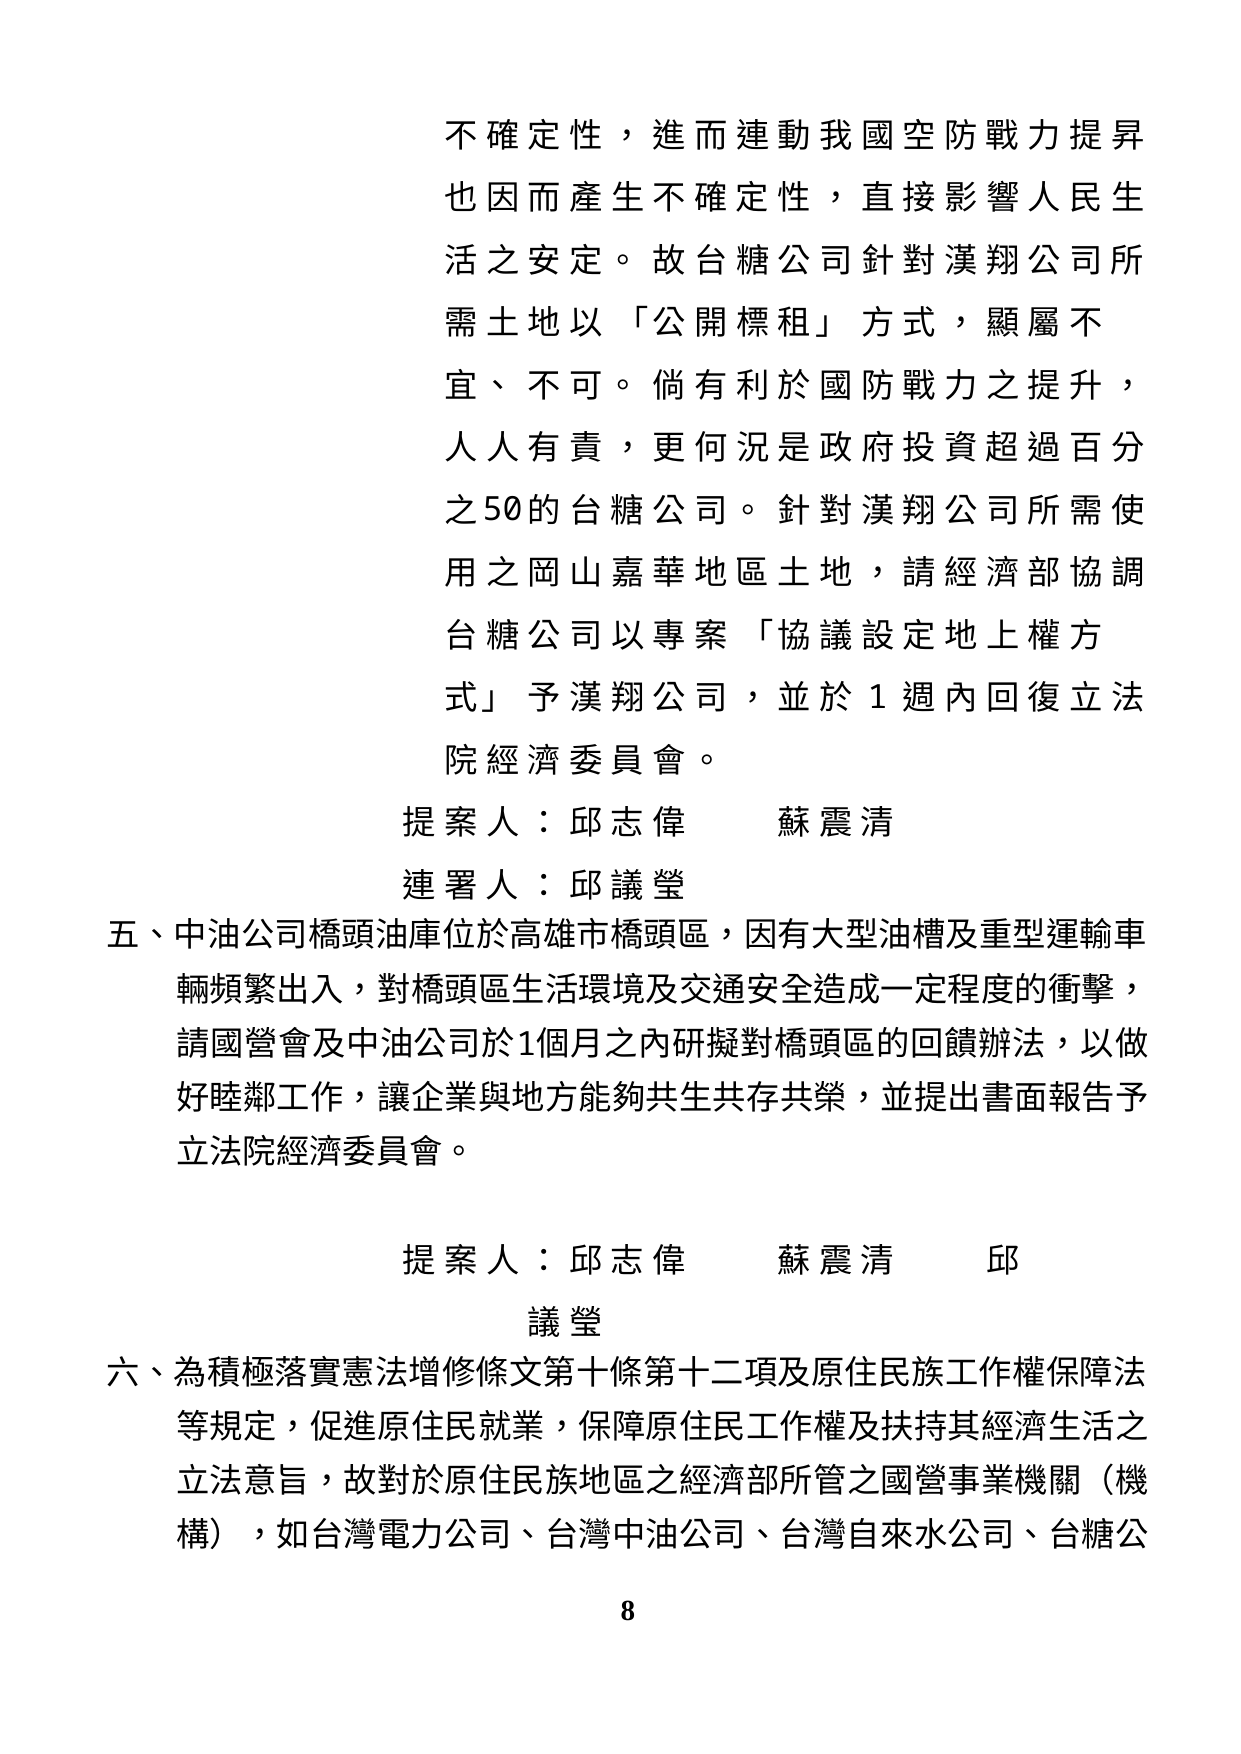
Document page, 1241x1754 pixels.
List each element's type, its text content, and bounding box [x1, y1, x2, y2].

text 五、中油公司橋頭油庫位於高雄市橋頭區，因有大型油槽及重型運輸車輛頻繁出入，對橋頭區生活環境及交通安全造成一定程度的衝擊，請國營會及中油公司於1個月之內研擬對橋頭區的回饋辦法，以做好睦鄰工作，讓企業與地方能夠共生共存共榮，並提出書面報告予立法院經濟委員會。 [107, 903, 1148, 1174]
text 提案人：邱志偉 蘇震清 [366, 778, 1044, 841]
list 不確定性，進而連動我國空防戰力提昇也因而產生不確定性，直接影響人民生活之安定。故台糖公司針對漢翔公司所需土地以「公開標租」方式，顯屬不宜、不可。倘有利於國防戰力之提升，人人有責，更何況是政府投資超過百分之50的台糖公司。針對漢翔公司所需使用之岡山嘉華地區土地，請經濟部協調台糖公司以專案「協議設定地上權方式」予漢翔公司，並於1週內回復立法院經濟委員會。 [281, 91, 1148, 778]
text 連署人：邱議瑩 [366, 841, 1044, 903]
text 提案人：邱志偉 蘇震清 邱議瑩 [384, 1216, 1044, 1341]
text 六、為積極落實憲法增修條文第十條第十二項及原住民族工作權保障法等規定，促進原住民就業，保障原住民工作權及扶持其經濟生活之立法意旨，故對於原住民族地區之經濟部所管之國營事業機關（機構），如台灣電力公司、台灣中油公司、台灣自來水公司、台糖公 [107, 1341, 1148, 1558]
